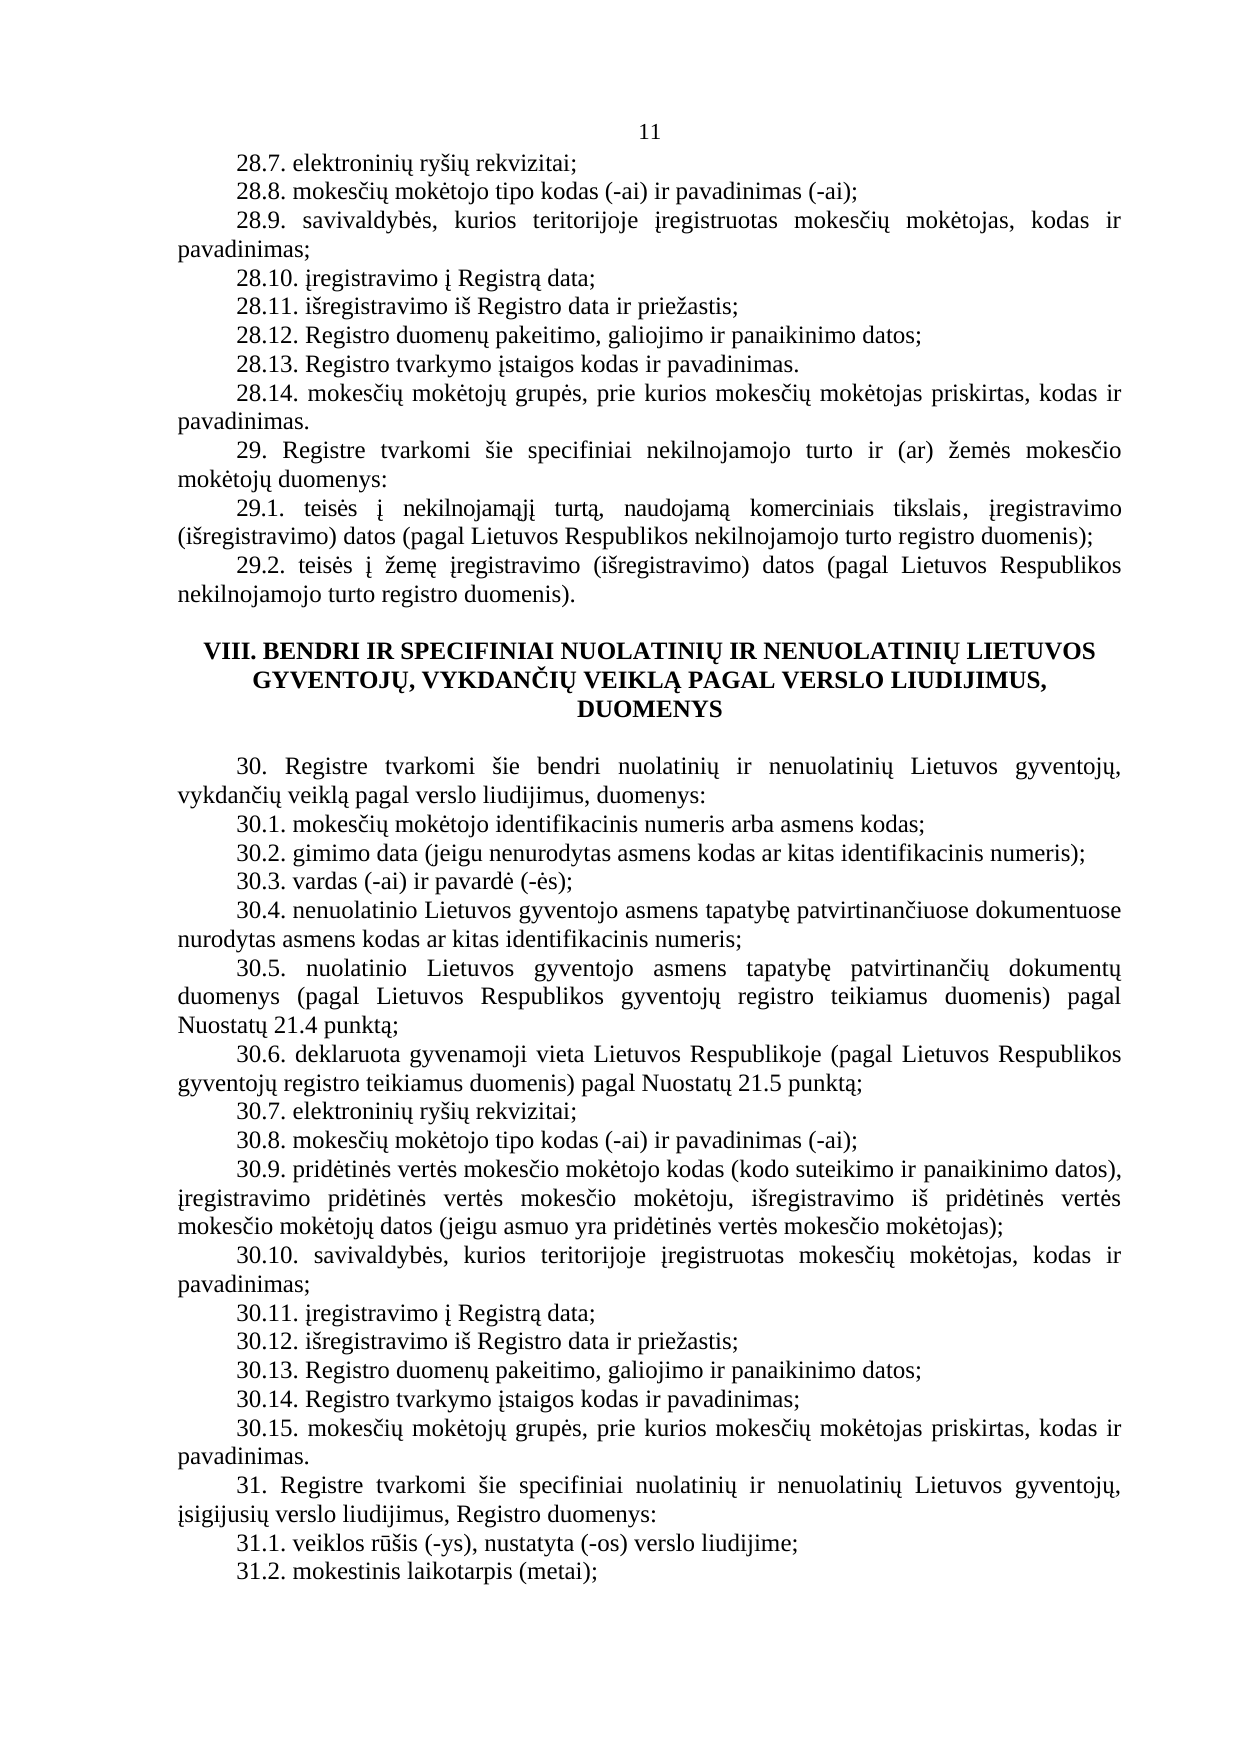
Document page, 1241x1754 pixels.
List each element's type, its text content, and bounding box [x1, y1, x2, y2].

text 30.12. išregistravimo iš Registro data ir priežastis; [177, 1326, 1122, 1355]
text 28.13. Registro tvarkymo įstaigos kodas ir pavadinimas. [177, 349, 1122, 378]
text 30.11. įregistravimo į Registrą data; [177, 1298, 1122, 1326]
text 30.9. pridėtinės vertės mokesčio mokėtojo kodas (kodo suteikimo ir panaikinimo datos), įregistravimo pridėtinės vertės mokesčio mokėtoju, išregistravimo iš pridėtinės vertės mokesčio mokėtojų datos (jeigu asmuo yra pridėtinės vertės mokesčio mokėtojas); [177, 1154, 1122, 1240]
text 31.2. mokestinis laikotarpis (metai); [177, 1556, 1122, 1585]
text 28.7. elektroninių ryšių rekvizitai; [177, 148, 1122, 176]
text 30.15. mokesčių mokėtojų grupės, prie kurios mokesčių mokėtojas priskirtas, kodas ir pavadinimas. [177, 1413, 1122, 1470]
text 30.4. nenuolatinio Lietuvos gyventojo asmens tapatybę patvirtinančiuose dokumentuose nurodytas asmens kodas ar kitas identifikacinis numeris; [177, 895, 1122, 953]
text 30.3. vardas (-ai) ir pavardė (-ės); [177, 866, 1122, 895]
text 30.6. deklaruota gyvenamoji vieta Lietuvos Respublikoje (pagal Lietuvos Respublikos gyventojų registro teikiamus duomenis) pagal Nuostatų 21.5 punktą; [177, 1039, 1122, 1096]
text 31.1. veiklos rūšis (-ys), nustatyta (-os) verslo liudijime; [177, 1528, 1122, 1556]
text 29.1. teisės į nekilnojamąjį turtą, naudojamą komerciniais tikslais, įregistravimo (išregistravimo) datos (pagal Lietuvos Respublikos nekilnojamojo turto registro duomenis); [177, 493, 1122, 550]
text 29. Registre tvarkomi šie specifiniai nekilnojamojo turto ir (ar) žemės mokesčio mokėtojų duomenys: [177, 435, 1122, 493]
text 31. Registre tvarkomi šie specifiniai nuolatinių ir nenuolatinių Lietuvos gyventojų, įsigijusių verslo liudijimus, Registro duomenys: [177, 1470, 1122, 1528]
text 30.13. Registro duomenų pakeitimo, galiojimo ir panaikinimo datos; [177, 1355, 1122, 1384]
text 30.1. mokesčių mokėtojo identifikacinis numeris arba asmens kodas; [177, 809, 1122, 838]
text 28.8. mokesčių mokėtojo tipo kodas (-ai) ir pavadinimas (-ai); [177, 176, 1122, 205]
text 28.14. mokesčių mokėtojų grupės, prie kurios mokesčių mokėtojas priskirtas, kodas ir pavadinimas. [177, 378, 1122, 435]
text 28.9. savivaldybės, kurios teritorijoje įregistruotas mokesčių mokėtojas, kodas ir pavadinimas; [177, 205, 1122, 263]
text 30.8. mokesčių mokėtojo tipo kodas (-ai) ir pavadinimas (-ai); [177, 1125, 1122, 1154]
text 28.10. įregistravimo į Registrą data; [177, 263, 1122, 291]
text 30. Registre tvarkomi šie bendri nuolatinių ir nenuolatinių Lietuvos gyventojų, vykdančių veiklą pagal verslo liudijimus, duomenys: [177, 751, 1122, 809]
text 28.12. Registro duomenų pakeitimo, galiojimo ir panaikinimo datos; [177, 320, 1122, 349]
text 30.10. savivaldybės, kurios teritorijoje įregistruotas mokesčių mokėtojas, kodas ir pavadinimas; [177, 1240, 1122, 1298]
text 30.2. gimimo data (jeigu nenurodytas asmens kodas ar kitas identifikacinis numeris); [177, 838, 1122, 866]
text 28.11. išregistravimo iš Registro data ir priežastis; [177, 291, 1122, 320]
text VIII. BENDRI IR SPECIFINIAI NUOLATINIŲ IR NENUOLATINIŲ LIETUVOS GYVENTOJŲ, VYKDANČIŲ VEIKLĄ PAGAL VERSLO LIUDIJIMUS, DUOMENYS [177, 636, 1122, 723]
text 30.7. elektroninių ryšių rekvizitai; [177, 1096, 1122, 1125]
text 29.2. teisės į žemę įregistravimo (išregistravimo) datos (pagal Lietuvos Respublikos nekilnojamojo turto registro duomenis). [177, 550, 1122, 608]
text 30.5. nuolatinio Lietuvos gyventojo asmens tapatybę patvirtinančių dokumentų duomenys (pagal Lietuvos Respublikos gyventojų registro teikiamus duomenis) pagal Nuostatų 21.4 punktą; [177, 953, 1122, 1039]
text 30.14. Registro tvarkymo įstaigos kodas ir pavadinimas; [177, 1384, 1122, 1413]
